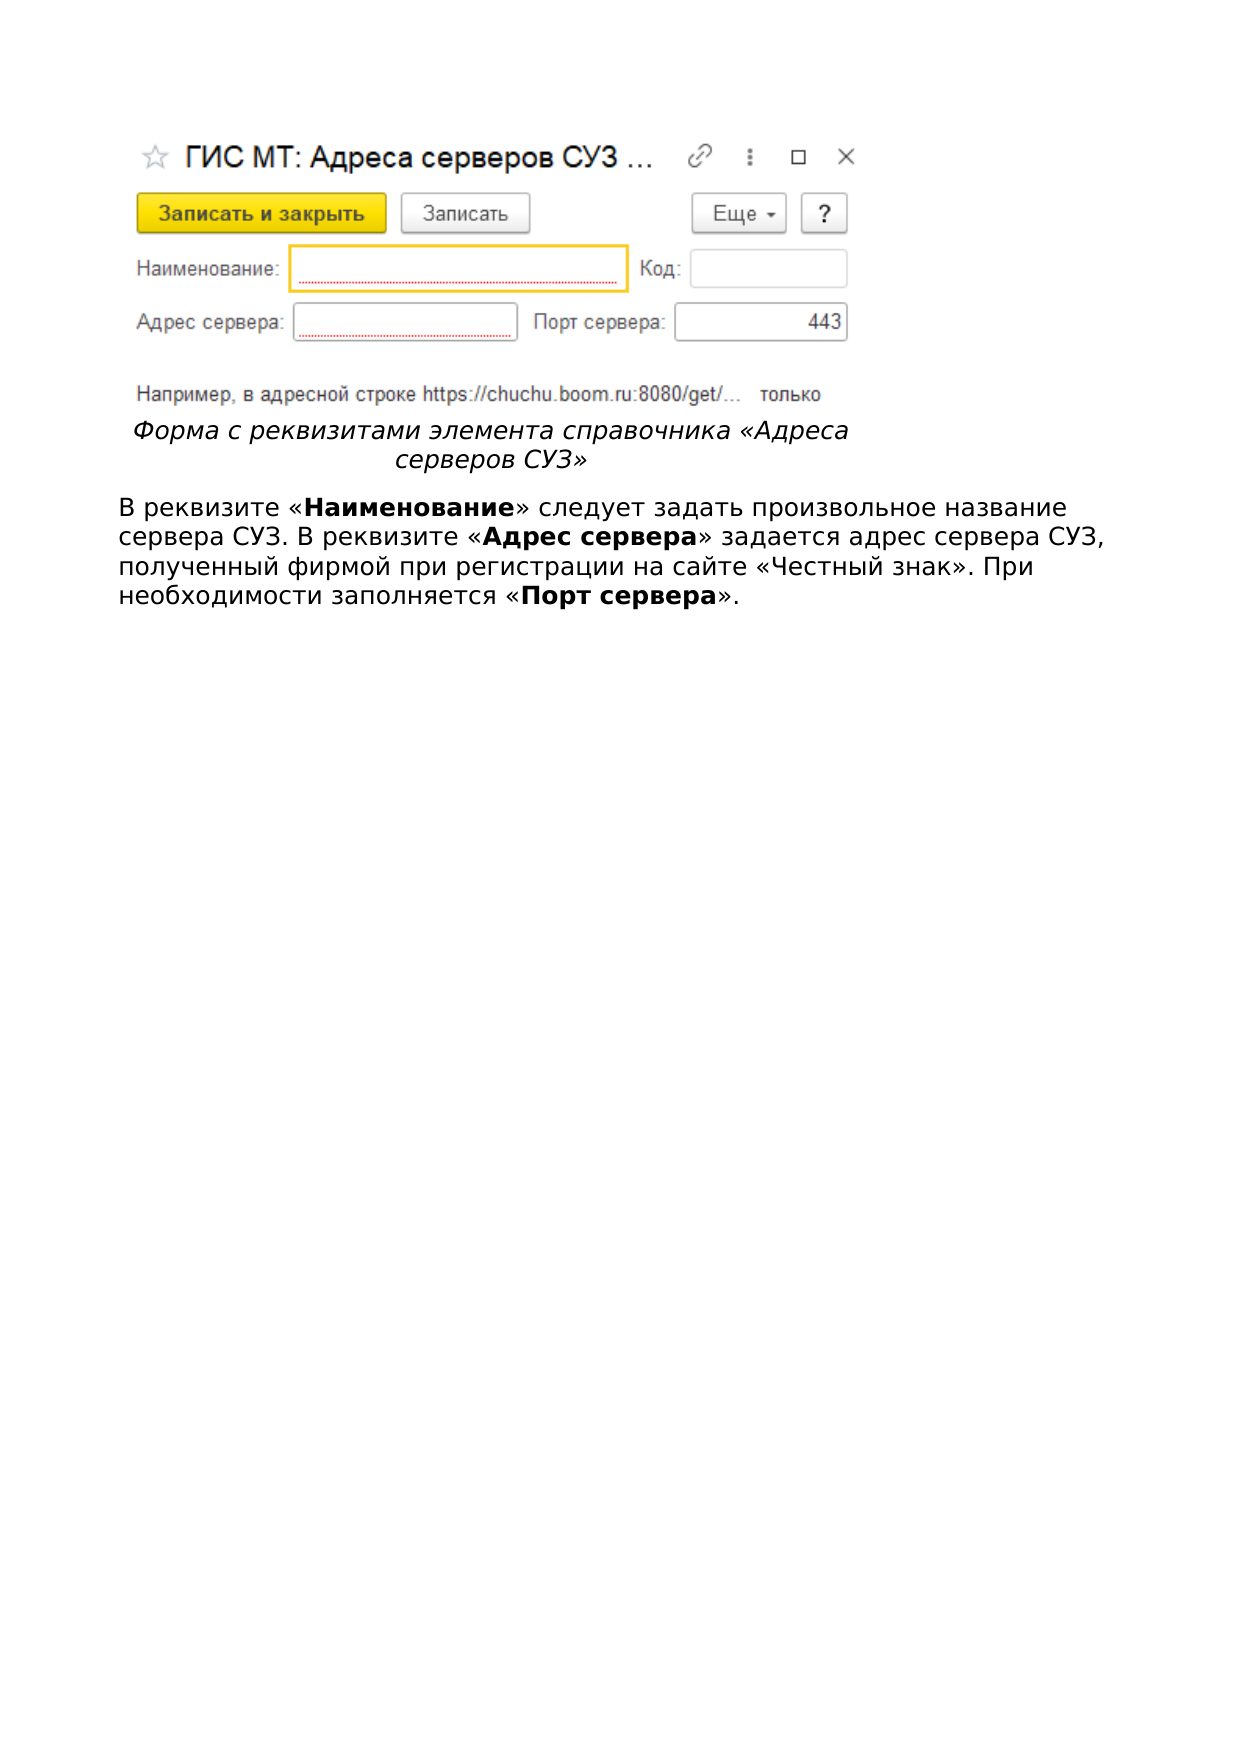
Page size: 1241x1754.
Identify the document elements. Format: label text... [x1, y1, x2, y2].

text [118, 118, 1122, 481]
text В реквизите «Наименование» следует задать произвольное название сервера СУЗ. В реквизите «Адрес сервера» задается адрес сервера СУЗ, полученный фирмой при регистрации на сайте «Честный знак». При необходимости заполняется «Порт сервера». [118, 493, 1122, 610]
text Форма с реквизитами элемента справочника «Адреса серверов СУЗ» [126, 417, 859, 475]
picture [126, 130, 859, 417]
